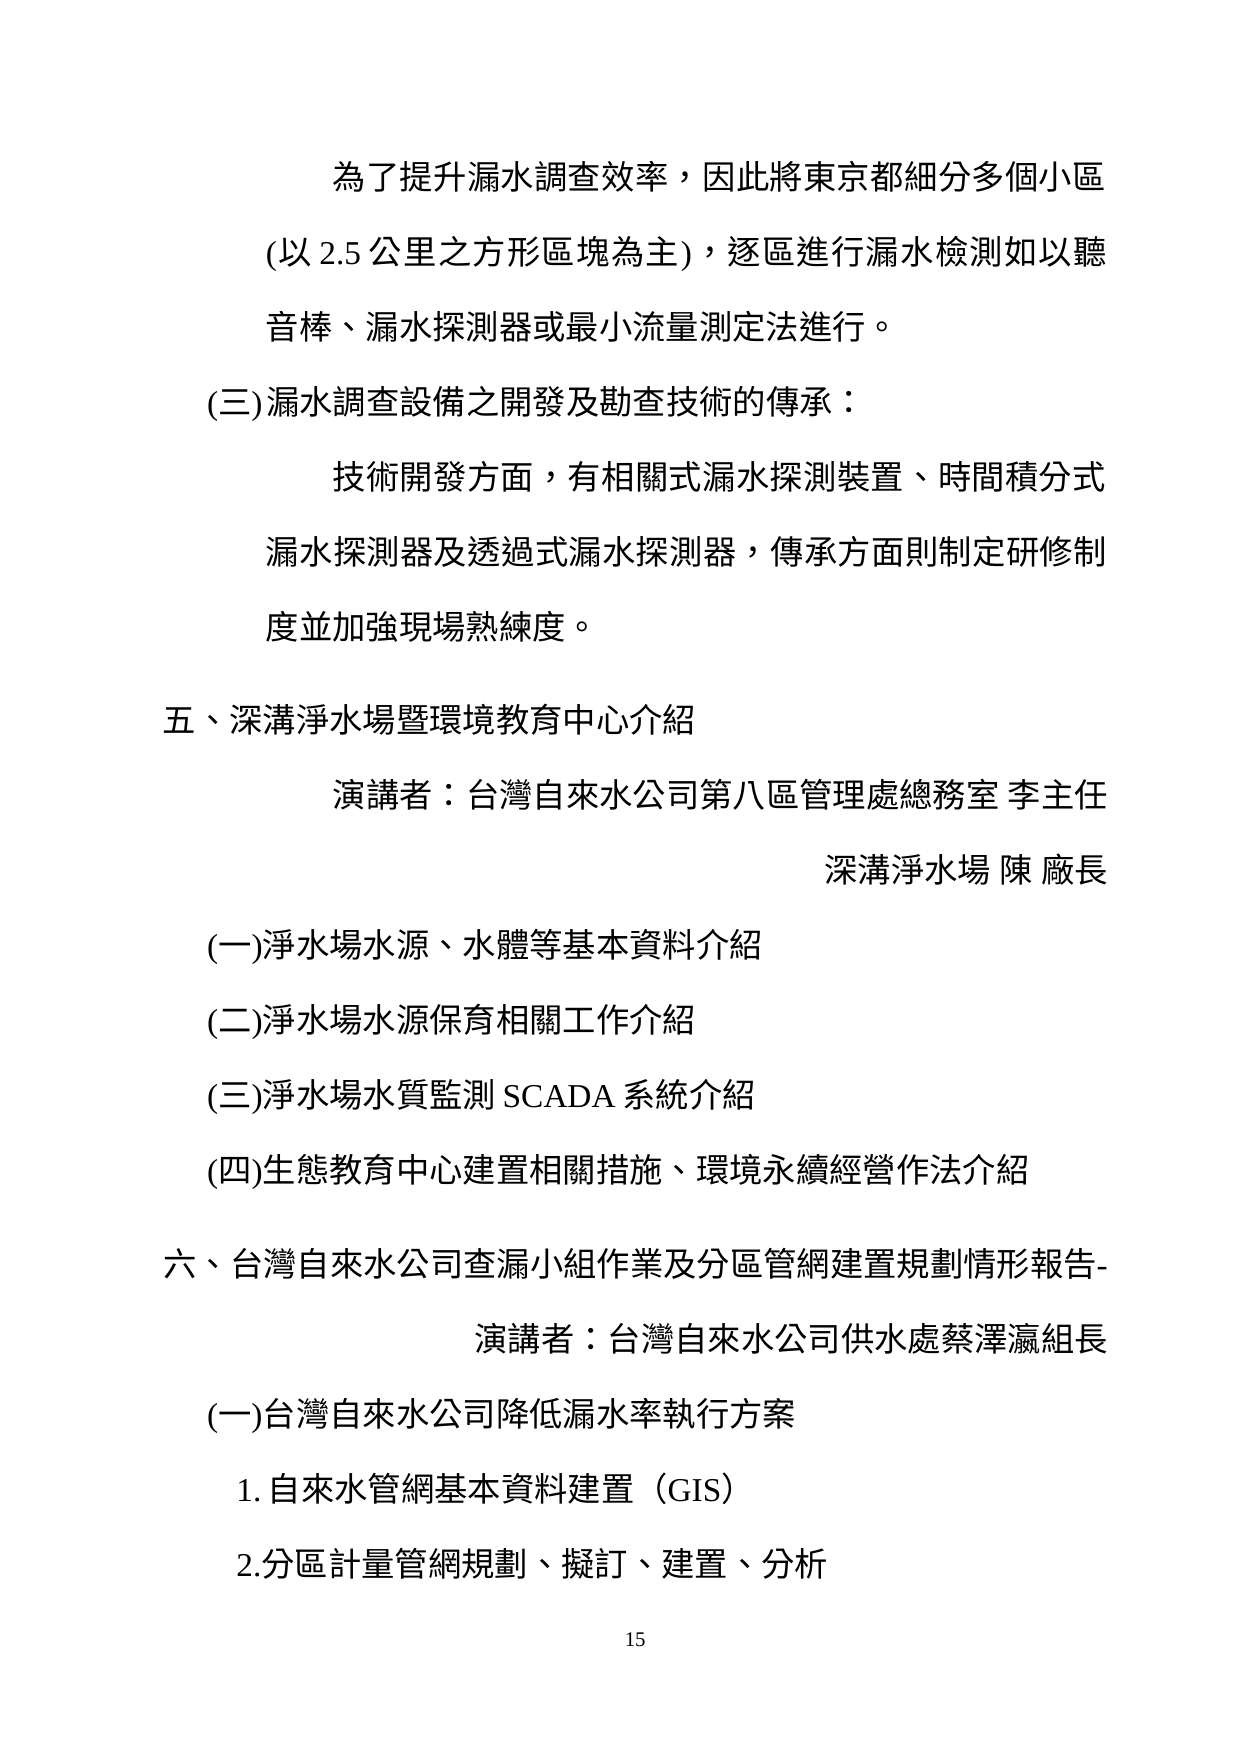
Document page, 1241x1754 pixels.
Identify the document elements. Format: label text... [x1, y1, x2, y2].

text (三) 漏水調查設備之開發及勘查技術的傳承： [207, 362, 1107, 437]
text 五、深溝淨水場暨環境教育中心介紹 [162, 681, 1107, 756]
text (一)淨水場水源、水體等基本資料介紹 [162, 906, 1107, 981]
text 深溝淨水場 陳 廠長 [162, 831, 1107, 906]
text (三)淨水場水質監測SCADA系統介紹 [162, 1056, 1107, 1131]
text (一)台灣自來水公司降低漏水率執行方案 [207, 1375, 1107, 1450]
text 2.分區計量管網規劃、擬訂、建置、分析 [236, 1525, 1107, 1600]
text 1. 自來水管網基本資料建置（GIS） [236, 1450, 1107, 1525]
text 演講者：台灣自來水公司第八區管理處總務室 李主任 [162, 756, 1107, 831]
text 技術開發方面，有相關式漏水探測裝置、時間積分式漏水探測器及透過式漏水探測器，傳承方面則制定研修制度並加強現場熟練度。 [266, 437, 1107, 662]
text 為了提升漏水調查效率，因此將東京都細分多個小區(以2.5公里之方形區塊為主)，逐區進行漏水檢測如以聽音棒、漏水探測器或最小流量測定法進行。 [266, 137, 1107, 362]
text 六、台灣自來水公司查漏小組作業及分區管網建置規劃情形報告-演講者：台灣自來水公司供水處蔡澤瀛組長 [162, 1225, 1107, 1375]
text (二)淨水場水源保育相關工作介紹 [162, 981, 1107, 1056]
text (四)生態教育中心建置相關措施、環境永續經營作法介紹 [162, 1131, 1107, 1206]
